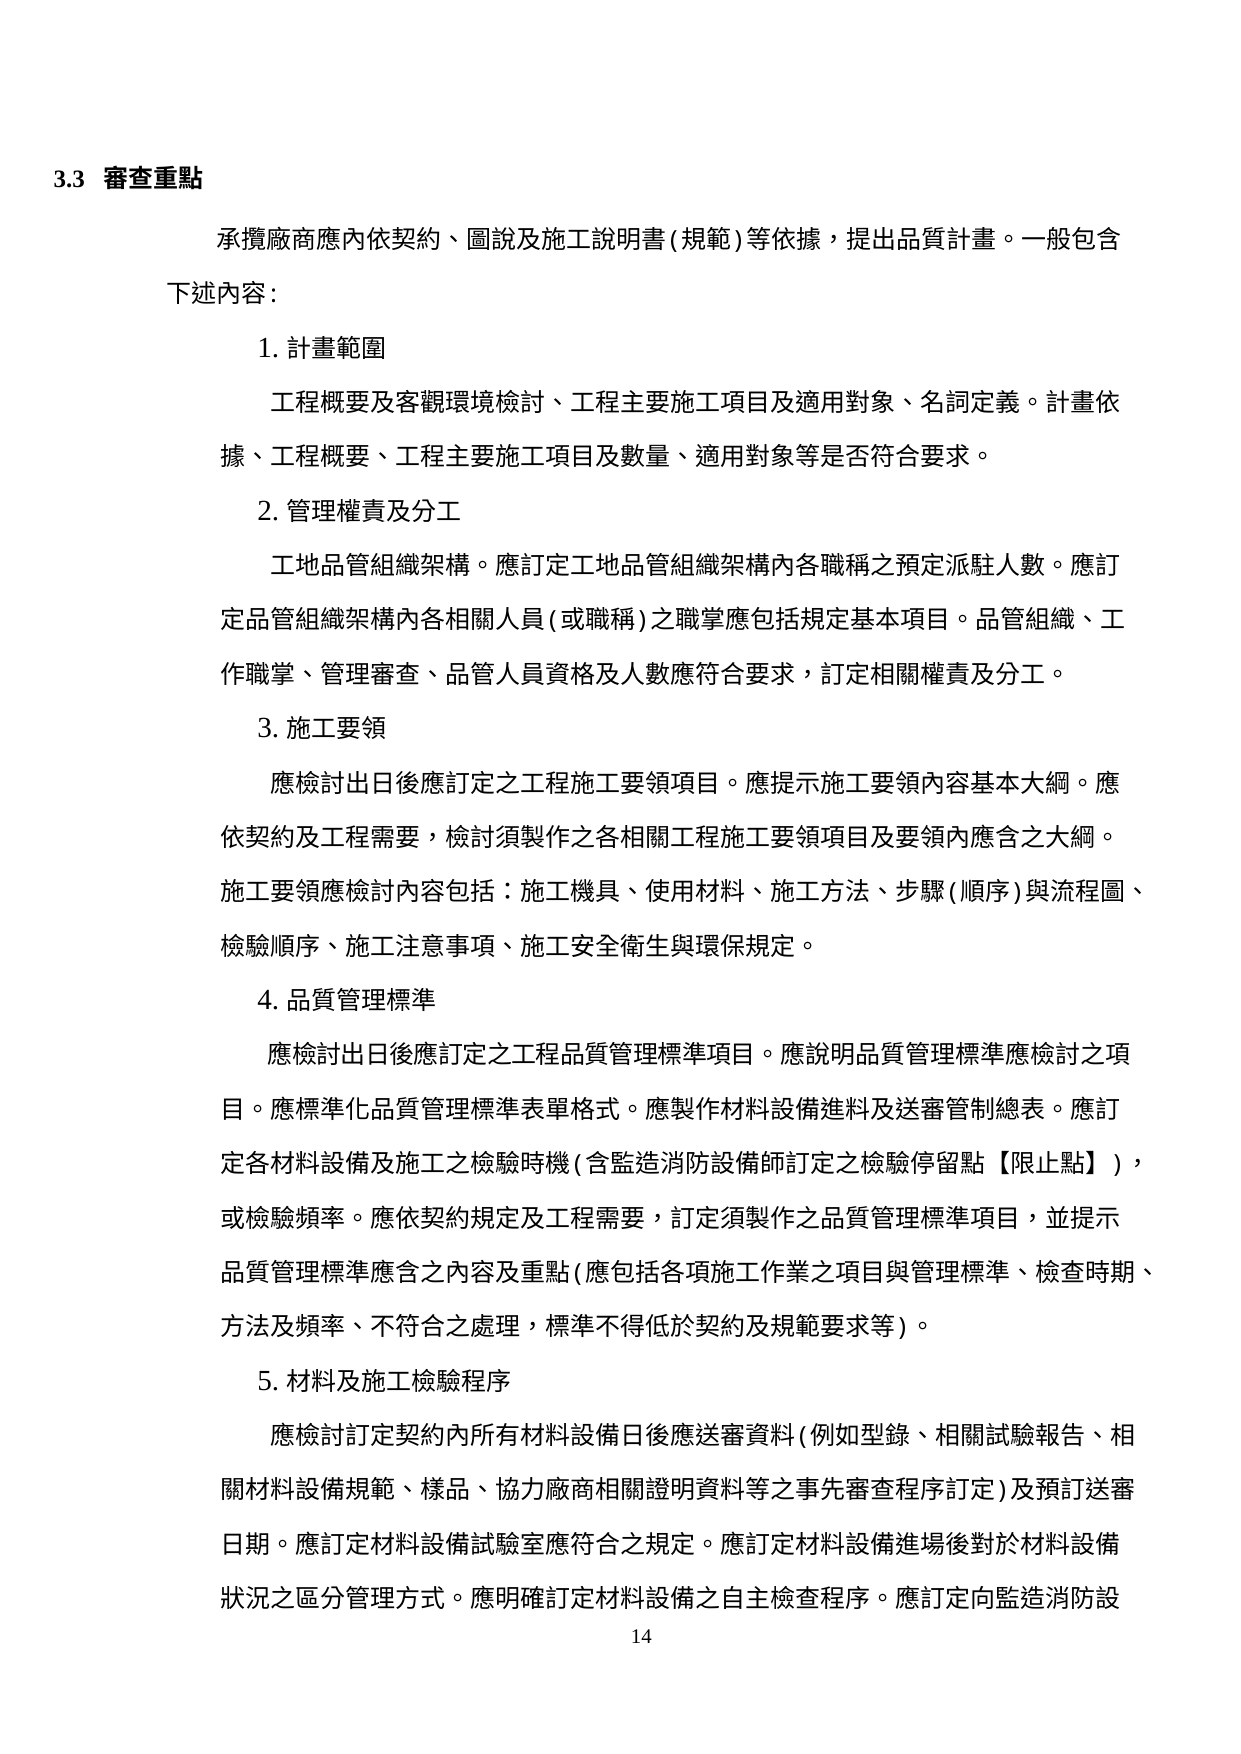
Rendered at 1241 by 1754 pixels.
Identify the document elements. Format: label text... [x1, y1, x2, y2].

list 材料及施工檢驗程序 [236, 1361, 1137, 1397]
list 品質管理標準 [236, 981, 1137, 1017]
text 工程概要及客觀環境檢討、工程主要施工項目及適用對象、名詞定義。計畫依據、工程概要、工程主要施工項目及數量、適用對象等是否符合要求。 [220, 382, 1137, 473]
list 管理權責及分工 [236, 491, 1137, 527]
list 審查重點 [53, 159, 1137, 195]
list 計畫範圍 [236, 328, 1137, 364]
text 應檢討出日後應訂定之工程品質管理標準項目。應說明品質管理標準應檢討之項目。應標準化品質管理標準表單格式。應製作材料設備進料及送審管制總表。應訂定各材料設備及施工之檢驗時機(含監造消防設備師訂定之檢驗停留點【限止點】)，或檢驗頻率。應依契約規定及工程需要，訂定須製作之品質管理標準項目，並提示品質管理標準應含之內容及重點(應包括各項施工作業之項目與管理標準、檢查時期、方法及頻率、不符合之處理，標準不得低於契約及規範要求等)。 [220, 1035, 1137, 1343]
text 工地品管組織架構。應訂定工地品管組織架構內各職稱之預定派駐人數。應訂定品管組織架構內各相關人員(或職稱)之職掌應包括規定基本項目。品管組織、工作職掌、管理審查、品管人員資格及人數應符合要求，訂定相關權責及分工。 [220, 546, 1137, 691]
text 承攬廠商應內依契約、圖說及施工說明書(規範)等依據，提出品質計畫。一般包含下述內容: [166, 219, 1137, 310]
list 施工要領 [236, 709, 1137, 745]
text 應檢討出日後應訂定之工程施工要領項目。應提示施工要領內容基本大綱。應依契約及工程需要，檢討須製作之各相關工程施工要領項目及要領內應含之大綱。施工要領應檢討內容包括：施工機具、使用材料、施工方法、步驟(順序)與流程圖、檢驗順序、施工注意事項、施工安全衛生與環保規定。 [220, 763, 1137, 962]
text 應檢討訂定契約內所有材料設備日後應送審資料(例如型錄、相關試驗報告、相關材料設備規範、樣品、協力廠商相關證明資料等之事先審查程序訂定)及預訂送審日期。應訂定材料設備試驗室應符合之規定。應訂定材料設備進場後對於材料設備狀況之區分管理方式。應明確訂定材料設備之自主檢查程序。應訂定向監造消防設 [220, 1416, 1137, 1615]
